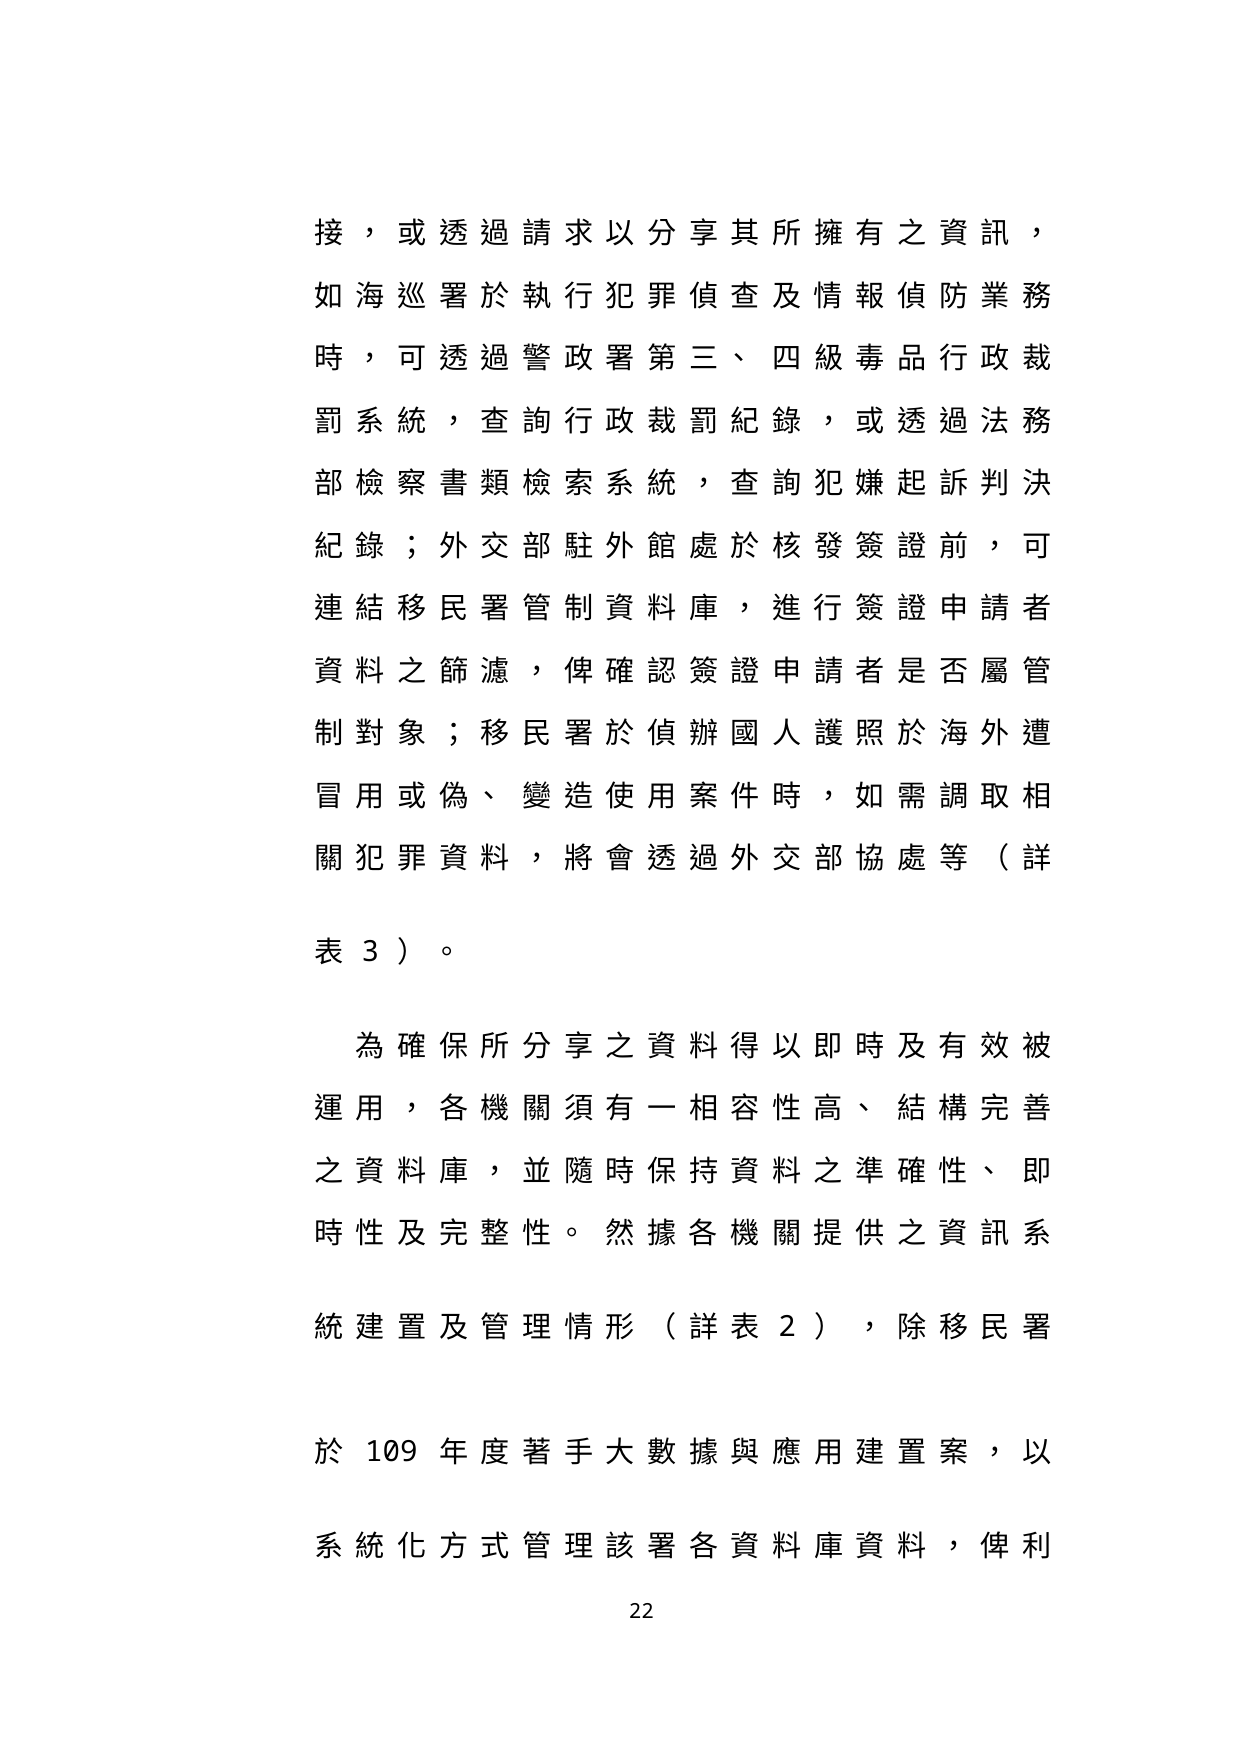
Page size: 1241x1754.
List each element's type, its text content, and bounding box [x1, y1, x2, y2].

text 接，或透過請求以分享其所擁有之資訊，如海巡署於執行犯罪偵查及情報偵防業務時，可透過警政署第三、四級毒品行政裁罰系統，查詢行政裁罰紀錄，或透過法務部檢察書類檢索系統，查詢犯嫌起訴判決紀錄；外交部駐外館處於核發簽證前，可連結移民署管制資料庫，進行簽證申請者資料之篩濾，俾確認簽證申請者是否屬管制對象；移民署於偵辦國人護照於海外遭冒用或偽、變造使用案件時，如需調取相關犯罪資料，將會透過外交部協處等（詳表3）。 [271, 189, 1058, 1002]
text 為確保所分享之資料得以即時及有效被運用，各機關須有一相容性高、結構完善之資料庫，並隨時保持資料之準確性、即時性及完整性。然據各機關提供之資訊系統建置及管理情形（詳表2），除移民署於109年度著手大數據與應用建置案，以系統化方式管理該署各資料庫資料，俾利 [271, 1002, 1058, 1564]
